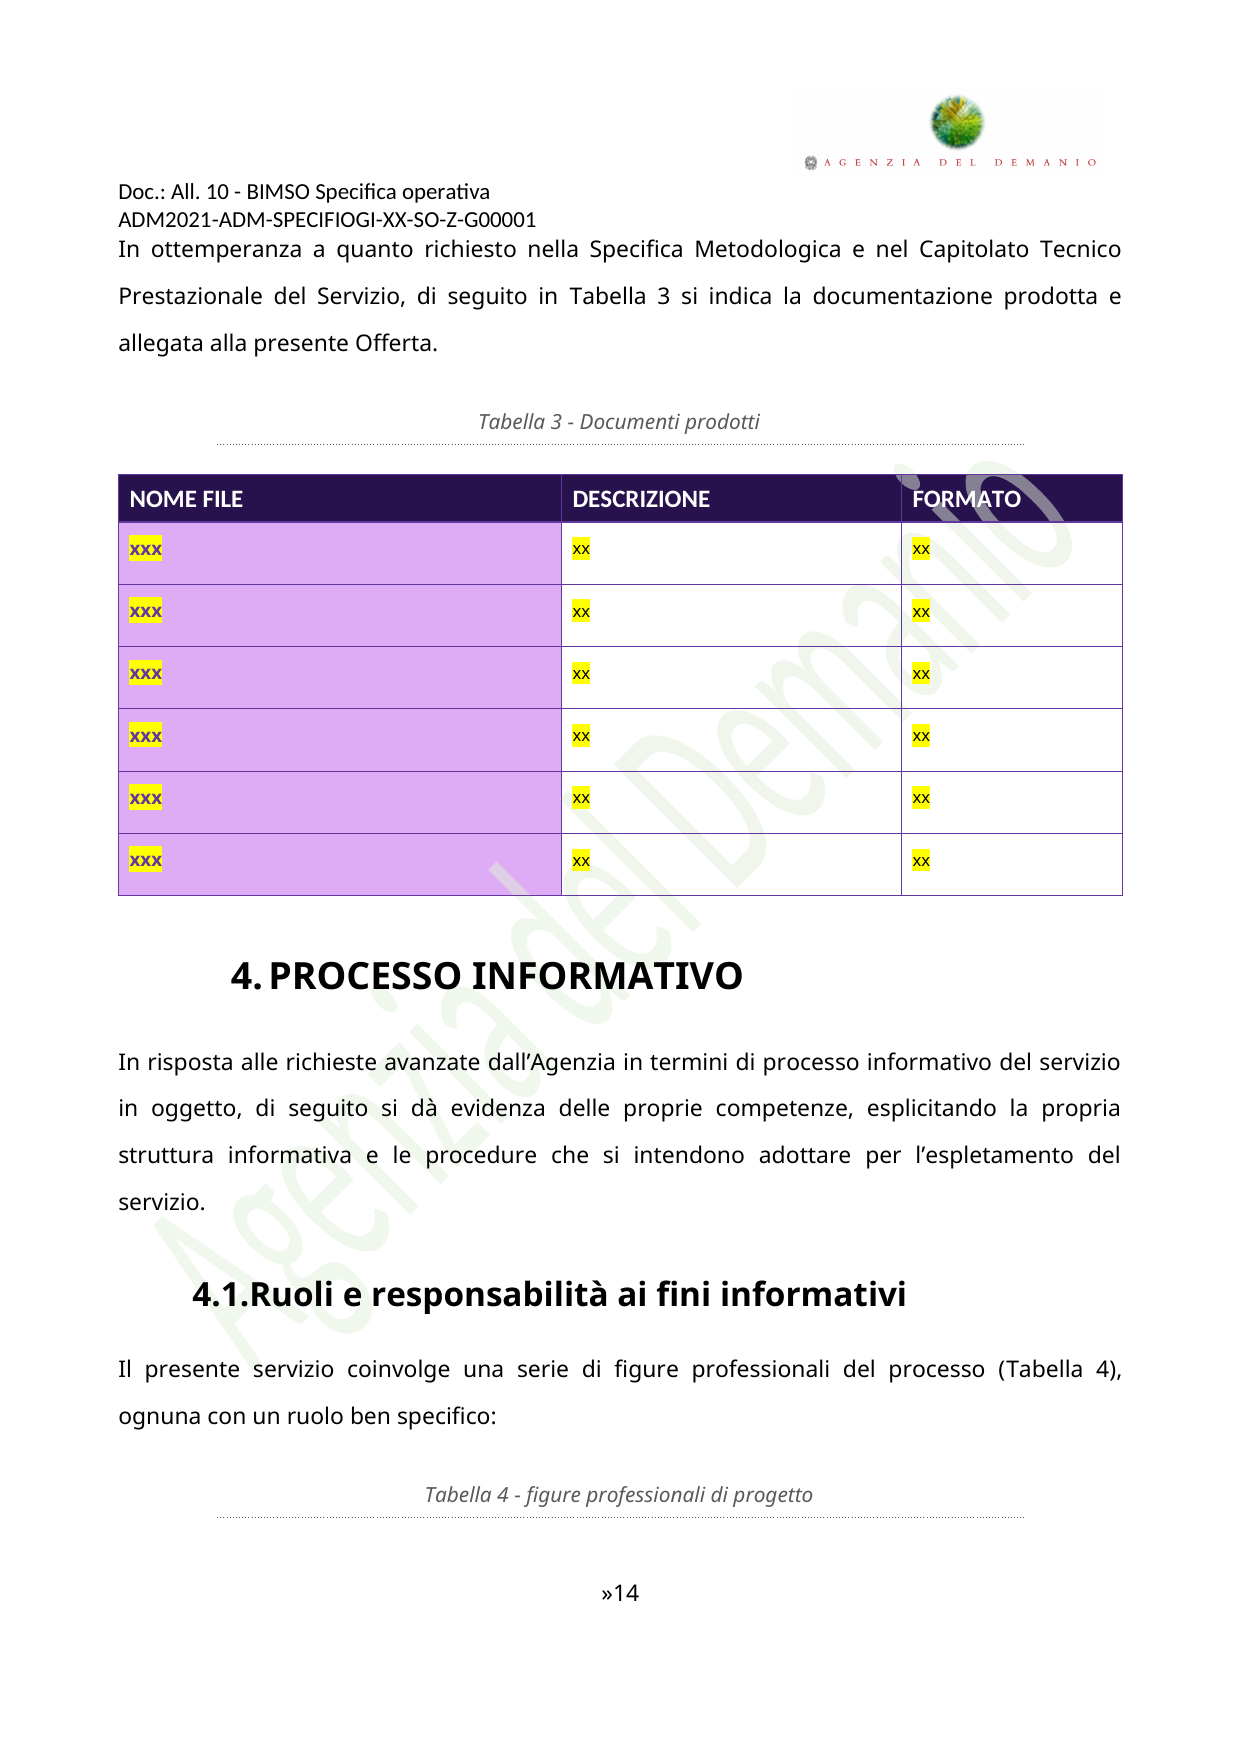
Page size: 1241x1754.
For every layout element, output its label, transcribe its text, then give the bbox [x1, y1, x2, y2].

table_header NOME FILE [119, 475, 561, 521]
table_cell xxx [119, 772, 561, 833]
table_cell xxx [119, 709, 561, 771]
list Ruoli e responsabilità ai fini informativi [243, 1270, 315, 1316]
table_cell [640, 772, 749, 833]
table_cell [783, 677, 831, 708]
table_cell xx [562, 647, 803, 708]
table_cell xx [902, 647, 1122, 708]
table_cell [963, 523, 1122, 584]
table_cell xx [902, 834, 1122, 895]
table_cell [723, 772, 901, 833]
list Ruoli e responsabilità ai fini informativi [352, 1270, 1122, 1316]
table_cell [796, 709, 901, 771]
list Ruoli e responsabilità ai fini informativi [321, 1280, 357, 1316]
list PROCESSO INFORMATIVO [624, 949, 1122, 1000]
table_cell xx [562, 585, 898, 646]
table_cell xx [562, 523, 901, 584]
table_cell xx [562, 709, 838, 771]
table_cell xx [922, 585, 1122, 646]
table_cell [846, 647, 901, 701]
table_cell xx [902, 772, 1122, 833]
table_cell xxx [119, 585, 561, 646]
table_cell [613, 834, 901, 895]
list PROCESSO INFORMATIVO [529, 949, 600, 1000]
table_cell xx [902, 634, 921, 646]
table_cell xxx [119, 834, 561, 895]
table_cell xx [902, 709, 1122, 771]
table_header FORMATO [1023, 475, 1122, 521]
table_cell xxx [119, 523, 561, 584]
text In ottemperanza a quanto richiesto nella Specifica Metodologica e nel Capitolato Tecnico Prestazionale del Servizio, di seguito in Tabella 3 si indica la documentazione prodotta e allegata alla presente Offerta. [118, 233, 1122, 358]
text Tabella 3 - Documenti prodotti [216, 407, 1024, 445]
text Tabella 4 - figure professionali di progetto [216, 1480, 1024, 1518]
text Il presente servizio coinvolge una serie di figure professionali del processo (Tabella 4), ognuna con un ruolo ben specifico: [118, 1353, 1122, 1431]
table_cell xx [902, 585, 963, 646]
table_cell xx [562, 834, 654, 895]
list PROCESSO INFORMATIVO [231, 949, 552, 1000]
table_cell xx [902, 523, 1005, 584]
table_cell [811, 649, 888, 708]
list Ruoli e responsabilità ai fini informativi [199, 1270, 245, 1308]
table_cell [870, 585, 901, 607]
list PROCESSO INFORMATIVO [586, 949, 623, 975]
table_cell xx [562, 772, 681, 833]
table_header FORMATO [902, 475, 981, 521]
table_header FORMATO [981, 477, 1048, 521]
table_header DESCRIZIONE [562, 475, 901, 521]
text In risposta alle richieste avanzate dall’Agenzia in termini di processo informativo del servizio in oggetto, di seguito si dà evidenza delle proprie competenze, esplicitando la propria struttura informativa e le procedure che si intendono adottare per l’espletamento del servizio. [118, 1045, 1122, 1217]
table_cell xxx [119, 647, 561, 708]
